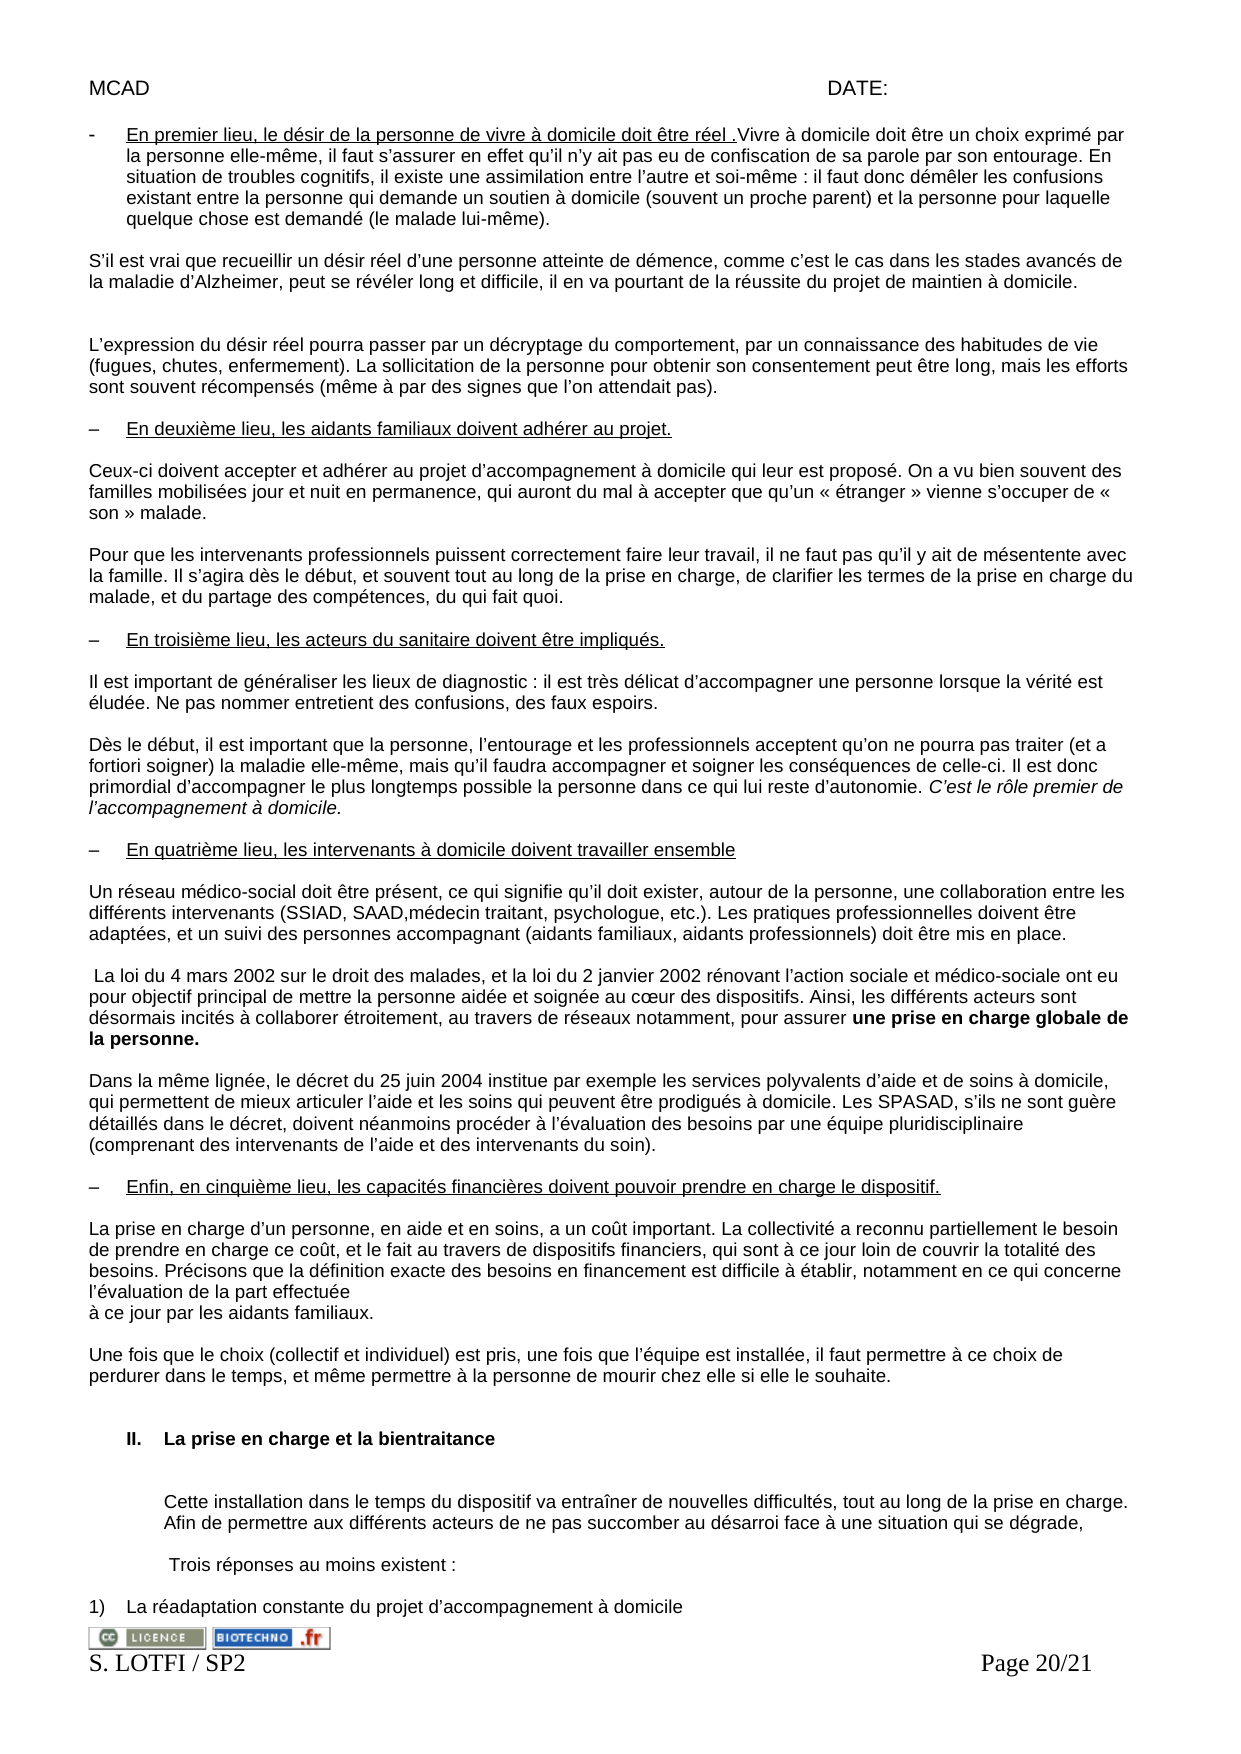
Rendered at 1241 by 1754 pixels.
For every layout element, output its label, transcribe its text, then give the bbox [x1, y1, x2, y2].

text Ceux-ci doivent accepter et adhérer au projet d’accompagnement à domicile qui leur est proposé. On a vu bien souvent des familles mobilisées jour et nuit en permanence, qui auront du mal à accepter que qu’un « étranger » vienne s’occuper de « son » malade. [88, 461, 1134, 524]
picture [88, 1627, 207, 1650]
list Trois réponses au moins existent : [126, 1555, 1134, 1576]
picture [212, 1627, 331, 1650]
text Il est important de généraliser les lieux de diagnostic : il est très délicat d’accompagner une personne lorsque la vérité est éludée. Ne pas nommer entretient des confusions, des faux espoirs. [88, 671, 1134, 713]
list Cette installation dans le temps du dispositif va entraîner de nouvelles difficultés, tout au long de la prise en charge. Afin de permettre aux différents acteurs de ne pas succomber au désarroi face à une situation qui se dégrade, [126, 1492, 1134, 1534]
text Pour que les intervenants professionnels puissent correctement faire leur travail, il ne faut pas qu’il y ait de mésentente avec la famille. Il s’agira dès le début, et souvent tout au long de la prise en charge, de clarifier les termes de la prise en charge du malade, et du partage des compétences, du qui fait quoi. [88, 545, 1134, 608]
list En premier lieu, le désir de la personne de vivre à domicile doit être réel .Vivre à domicile doit être un choix exprimé par la personne elle-même, il faut s’assurer en effet qu’il n’y ait pas eu de confiscation de sa parole par son entourage. En situation de troubles cognitifs, il existe une assimilation entre l’autre et soi-même : il faut donc démêler les confusions existant entre la personne qui demande un soutien à domicile (souvent un proche parent) et la personne pour laquelle quelque chose est demandé (le malade lui-même). [88, 124, 1134, 229]
text Dès le début, il est important que la personne, l’entourage et les professionnels acceptent qu’on ne pourra pas traiter (et a fortiori soigner) la maladie elle-même, mais qu’il faudra accompagner et soigner les conséquences de celle-ci. Il est donc primordial d’accompagner le plus longtemps possible la personne dans ce qui lui reste d’autonomie. C’est le rôle premier de l’accompagnement à domicile. [88, 734, 1134, 818]
list La prise en charge et la bientraitance [126, 1428, 1134, 1449]
text Un réseau médico-social doit être présent, ce qui signifie qu’il doit exister, autour de la personne, une collaboration entre les différents intervenants (SSIAD, SAAD,médecin traitant, psychologue, etc.). Les pratiques professionnelles doivent être adaptées, et un suivi des personnes accompagnant (aidants familiaux, aidants professionnels) doit être mis en place. [88, 881, 1134, 944]
list En troisième lieu, les acteurs du sanitaire doivent être impliqués. [88, 629, 1134, 650]
list En deuxième lieu, les aidants familiaux doivent adhérer au projet. [88, 418, 1134, 439]
list En quatrième lieu, les intervenants à domicile doivent travailler ensemble [88, 839, 1134, 860]
text Dans la même lignée, le décret du 25 juin 2004 institue par exemple les services polyvalents d’aide et de soins à domicile, qui permettent de mieux articuler l’aide et les soins qui peuvent être prodigués à domicile. Les SPASAD, s’ils ne sont guère détaillés dans le décret, doivent néanmoins procéder à l’évaluation des besoins par une équipe pluridisciplinaire (comprenant des intervenants de l’aide et des intervenants du soin). [88, 1071, 1134, 1155]
text à ce jour par les aidants familiaux. [88, 1302, 1134, 1323]
list La réadaptation constante du projet d’accompagnement à domicile [88, 1597, 1134, 1618]
text L’expression du désir réel pourra passer par un décryptage du comportement, par un connaissance des habitudes de vie (fugues, chutes, enfermement). La sollicitation de la personne pour obtenir son consentement peut être long, mais les efforts sont souvent récompensés (même à par des signes que l’on attendait pas). [88, 334, 1134, 397]
text La prise en charge d’un personne, en aide et en soins, a un coût important. La collectivité a reconnu partiellement le besoin de prendre en charge ce coût, et le fait au travers de dispositifs financiers, qui sont à ce jour loin de couvrir la totalité des besoins. Précisons que la définition exacte des besoins en financement est difficile à établir, notamment en ce qui concerne l’évaluation de la part effectuée [88, 1218, 1134, 1302]
list Enfin, en cinquième lieu, les capacités financières doivent pouvoir prendre en charge le dispositif. [88, 1176, 1134, 1197]
text La loi du 4 mars 2002 sur le droit des malades, et la loi du 2 janvier 2002 rénovant l’action sociale et médico-sociale ont eu pour objectif principal de mettre la personne aidée et soignée au cœur des dispositifs. Ainsi, les différents acteurs sont désormais incités à collaborer étroitement, au travers de réseaux notamment, pour assurer une prise en charge globale de la personne. [88, 966, 1134, 1050]
text S’il est vrai que recueillir un désir réel d’une personne atteinte de démence, comme c’est le cas dans les stades avancés de la maladie d’Alzheimer, peut se révéler long et difficile, il en va pourtant de la réussite du projet de maintien à domicile. [88, 250, 1134, 292]
text Une fois que le choix (collectif et individuel) est pris, une fois que l’équipe est installée, il faut permettre à ce choix de perdurer dans le temps, et même permettre à la personne de mourir chez elle si elle le souhaite. [88, 1344, 1134, 1386]
